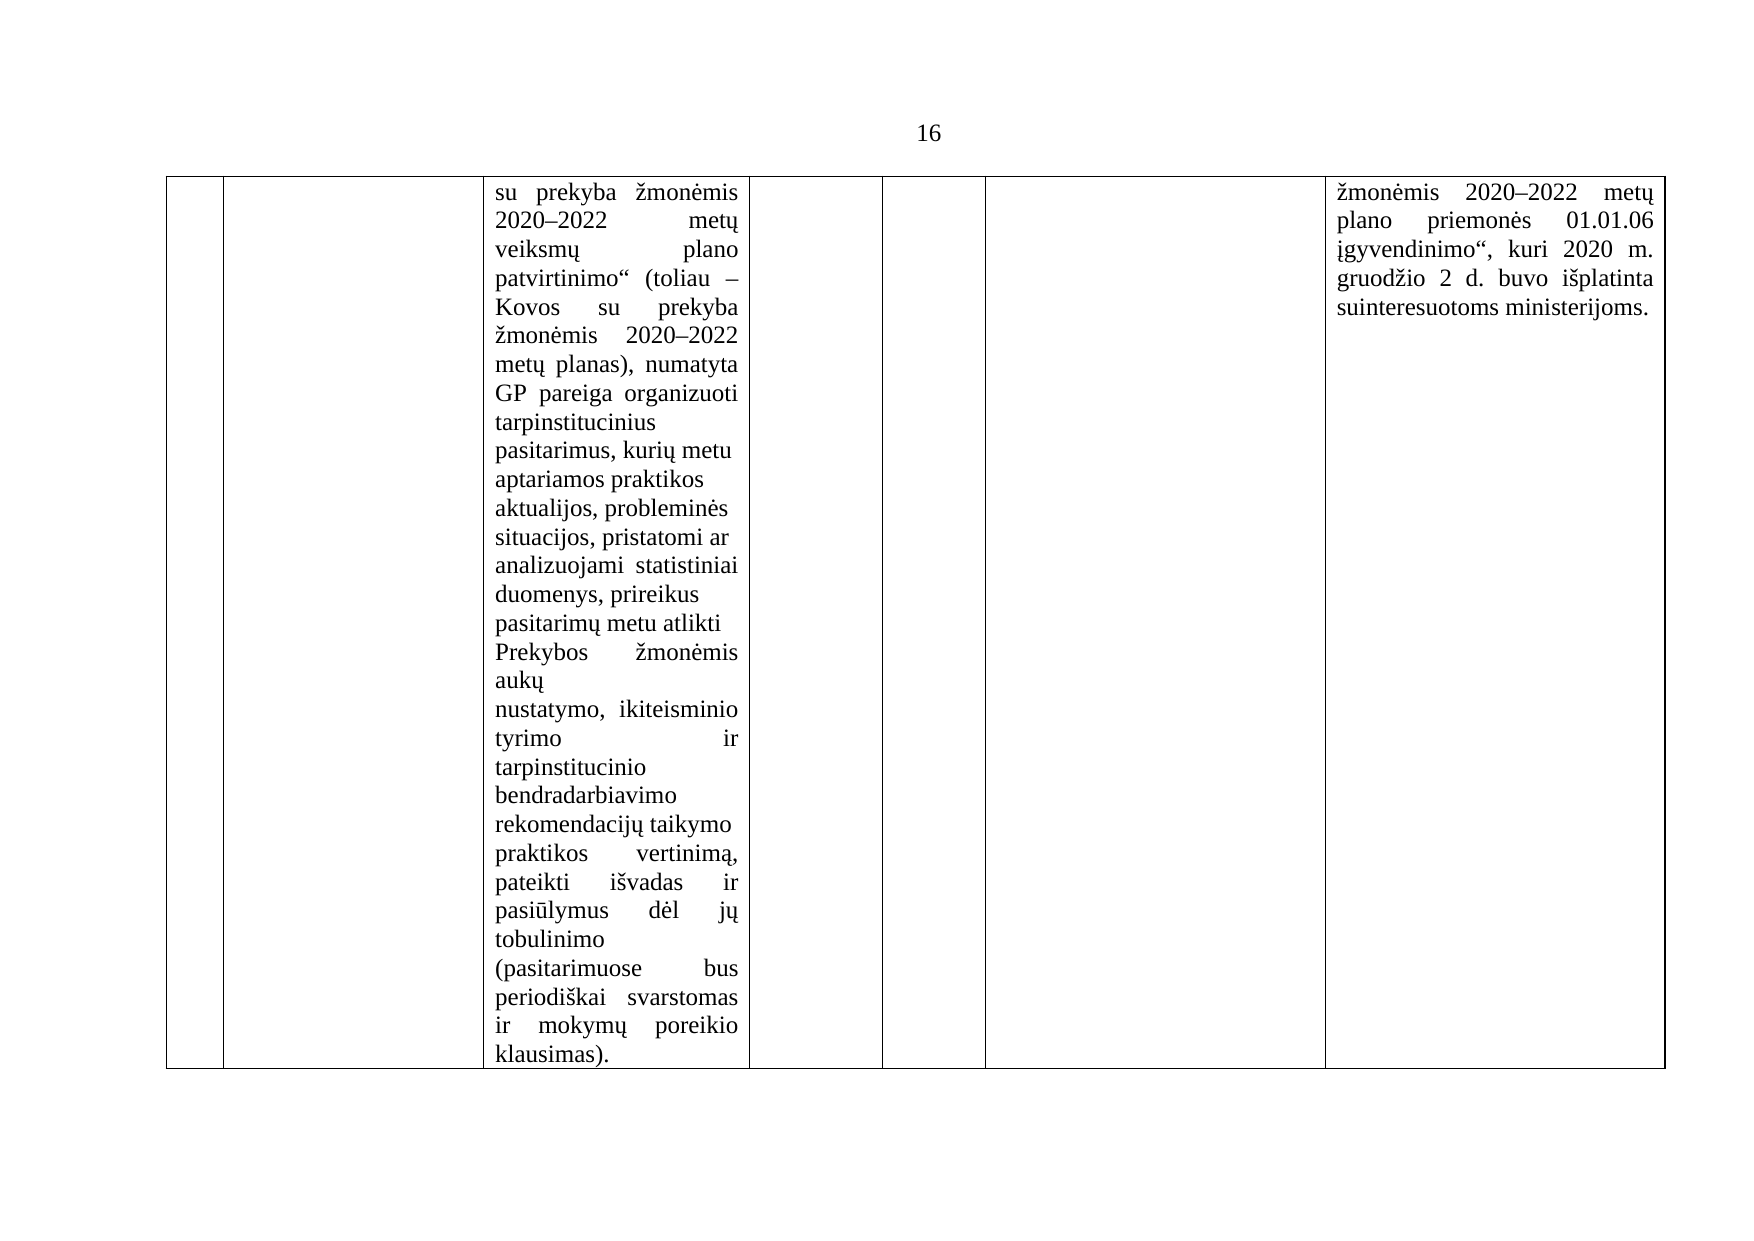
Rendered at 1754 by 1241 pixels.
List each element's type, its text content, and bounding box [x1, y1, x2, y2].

table_cell žmonėmis 2020–2022 metų plano priemonės 01.01.06 įgyvendinimo“, kuri 2020 m. gruodžio 2 d. buvo išplatinta suinteresuotoms ministerijoms. [1326, 177, 1664, 1068]
table_cell [750, 177, 882, 1068]
table_cell [883, 177, 985, 1068]
table_cell [986, 177, 1325, 1068]
table_cell [167, 177, 223, 1068]
table_cell [224, 177, 483, 1068]
table_cell su prekyba žmonėmis 2020–2022 metų veiksmų plano patvirtinimo“ (toliau –Kovos su prekyba žmonėmis 2020–2022 metų planas), numatyta GP pareiga organizuoti tarpinstitucinius pasitarimus, kurių metu aptariamos praktikos aktualijos, probleminės situacijos, pristatomi ar analizuojami statistiniai duomenys, prireikus pasitarimų metu atlikti Prekybos žmonėmis aukų nustatymo, ikiteisminio tyrimo ir tarpinstitucinio bendradarbiavimo rekomendacijų taikymo praktikos vertinimą, pateikti išvadas ir pasiūlymus dėl jų tobulinimo (pasitarimuose bus periodiškai svarstomas ir mokymų poreikio klausimas). [484, 177, 749, 1068]
